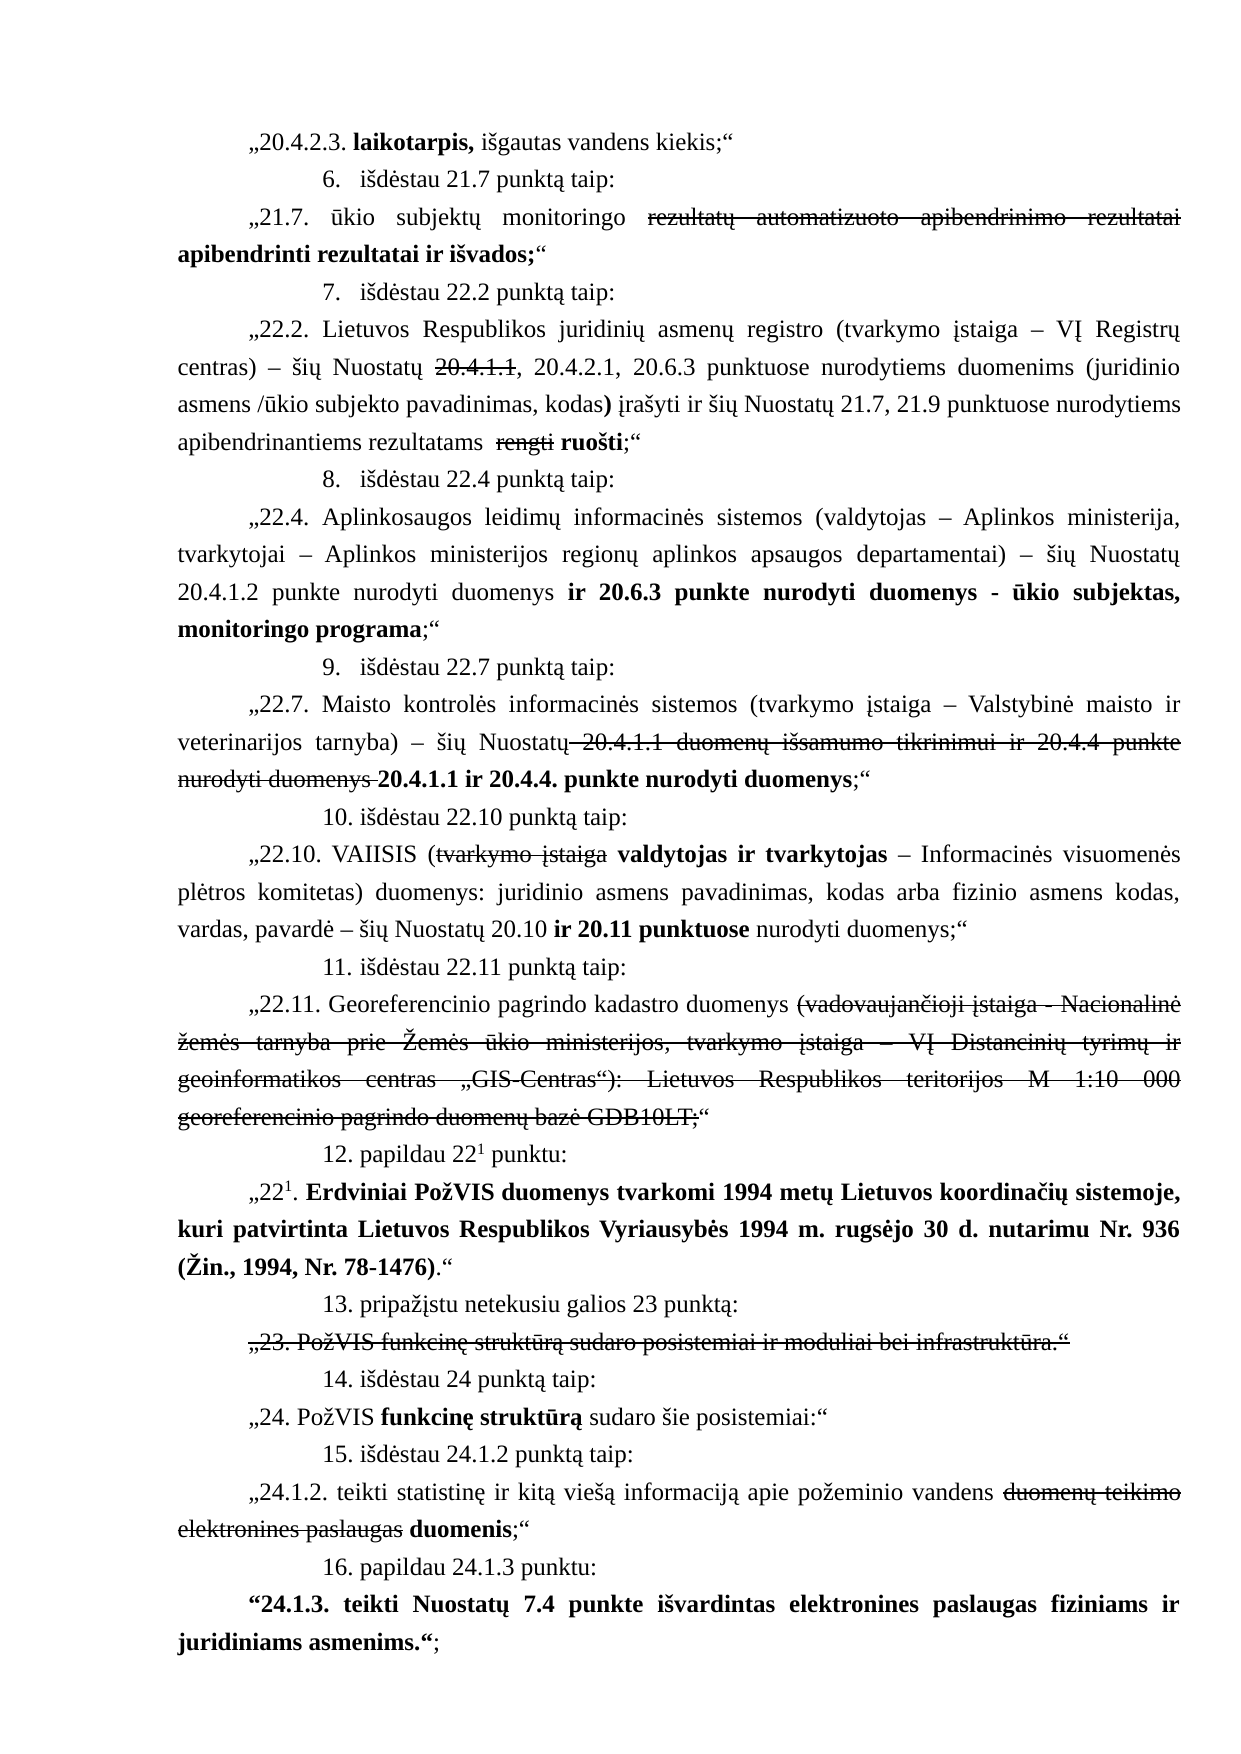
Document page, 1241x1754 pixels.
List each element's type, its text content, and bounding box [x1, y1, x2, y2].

text „22.11. Georeferencinio pagrindo kadastro duomenys (vadovaujančioji įstaiga - Nacionalinė žemės tarnyba prie Žemės ūkio ministerijos, tvarkymo įstaiga – VĮ Distancinių tyrimų ir geoinformatikos centras „GIS-Centras“): Lietuvos Respublikos teritorijos M 1:10 000 georeferencinio pagrindo duomenų bazė GDB10LT;“ [177, 1081, 1181, 1131]
text „22.11. Georeferencinio pagrindo kadastro duomenys (vadovaujančioji įstaiga - Nacionalinė žemės tarnyba prie Žemės ūkio ministerijos, tvarkymo įstaiga – VĮ Distancinių tyrimų ir geoinformatikos centras „GIS-Centras“): Lietuvos Respublikos teritorijos M 1:10 000 georeferencinio pagrindo duomenų bazė GDB10LT;“ [177, 1043, 1181, 1080]
text „22.2. Lietuvos Respublikos juridinių asmenų registro (tvarkymo įstaiga – VĮ Registrų centras) – šių Nuostatų 20.4.1.1, 20.4.2.1, 20.6.3 punktuose nurodytiems duomenims (juridinio asmens /ūkio subjekto pavadinimas, kodas) įrašyti ir šių Nuostatų 21.7, 21.9 punktuose nurodytiems apibendrinantiems rezultatams rengti ruošti;“ [177, 306, 1181, 456]
list išdėstau 22.11 punktą taip: [251, 943, 1181, 981]
text „22.10. VAIISIS (tvarkymo įstaiga valdytojas ir tvarkytojas – Informacinės visuomenės plėtros komitetas) duomenys: juridinio asmens pavadinimas, kodas arba fizinio asmens kodas, vardas, pavardė – šių Nuostatų 20.10 ir 20.11 punktuose nurodyti duomenys;“ [177, 831, 1181, 943]
text „21.7. ūkio subjektų monitoringo rezultatų automatizuoto apibendrinimo rezultatai apibendrinti rezultatai ir išvados;“ [177, 193, 1181, 268]
list išdėstau 22.10 punktą taip: [251, 793, 1181, 831]
text „23. PožVIS funkcinę struktūrą sudaro posistemiai ir moduliai bei infrastruktūra.“ [177, 1318, 1181, 1356]
list išdėstau 21.7 punktą taip: [251, 156, 1181, 193]
list išdėstau 22.7 punktą taip: [251, 643, 1181, 681]
text „221. Erdviniai PožVIS duomenys tvarkomi 1994 metų Lietuvos koordinačių sistemoje, kuri patvirtinta Lietuvos Respublikos Vyriausybės 1994 m. rugsėjo 30 d. nutarimu Nr. 936 (Žin., 1994, Nr. 78-1476).“ [177, 1168, 1181, 1281]
text „22.11. Georeferencinio pagrindo kadastro duomenys (vadovaujančioji įstaiga - Nacionalinė žemės tarnyba prie Žemės ūkio ministerijos, tvarkymo įstaiga – VĮ Distancinių tyrimų ir geoinformatikos centras „GIS-Centras“): Lietuvos Respublikos teritorijos M 1:10 000 georeferencinio pagrindo duomenų bazė GDB10LT;“ [177, 981, 1181, 1042]
list papildau 221 punktu: [251, 1131, 1181, 1168]
list pripažįstu netekusiu galios 23 punktą: [251, 1281, 1181, 1318]
text „22.7. Maisto kontrolės informacinės sistemos (tvarkymo įstaiga – Valstybinė maisto ir veterinarijos tarnyba) – šių Nuostatų 20.4.1.1 duomenų išsamumo tikrinimui ir 20.4.4 punkte nurodyti duomenys 20.4.1.1 ir 20.4.4. punkte nurodyti duomenys;“ [177, 681, 1181, 793]
list išdėstau 22.2 punktą taip: [251, 268, 1181, 306]
text “24.1.3. teikti Nuostatų 7.4 punkte išvardintas elektronines paslaugas fiziniams ir juridiniams asmenims.“; [177, 1581, 1181, 1656]
list išdėstau 22.4 punktą taip: [251, 456, 1181, 493]
text „20.4.2.3. laikotarpis, išgautas vandens kiekis;“ [177, 118, 1181, 156]
text „24. PožVIS funkcinę struktūrą sudaro šie posistemiai:“ [177, 1393, 1181, 1431]
text „24.1.2. teikti statistinę ir kitą viešą informaciją apie požeminio vandens duomenų teikimo elektronines paslaugas duomenis;“ [177, 1468, 1181, 1543]
list išdėstau 24 punktą taip: [251, 1356, 1181, 1393]
list papildau 24.1.3 punktu: [251, 1543, 1181, 1581]
list išdėstau 24.1.2 punktą taip: [251, 1431, 1181, 1468]
text „22.4. Aplinkosaugos leidimų informacinės sistemos (valdytojas – Aplinkos ministerija, tvarkytojai – Aplinkos ministerijos regionų aplinkos apsaugos departamentai) – šių Nuostatų 20.4.1.2 punkte nurodyti duomenys ir 20.6.3 punkte nurodyti duomenys - ūkio subjektas, monitoringo programa;“ [177, 493, 1181, 643]
